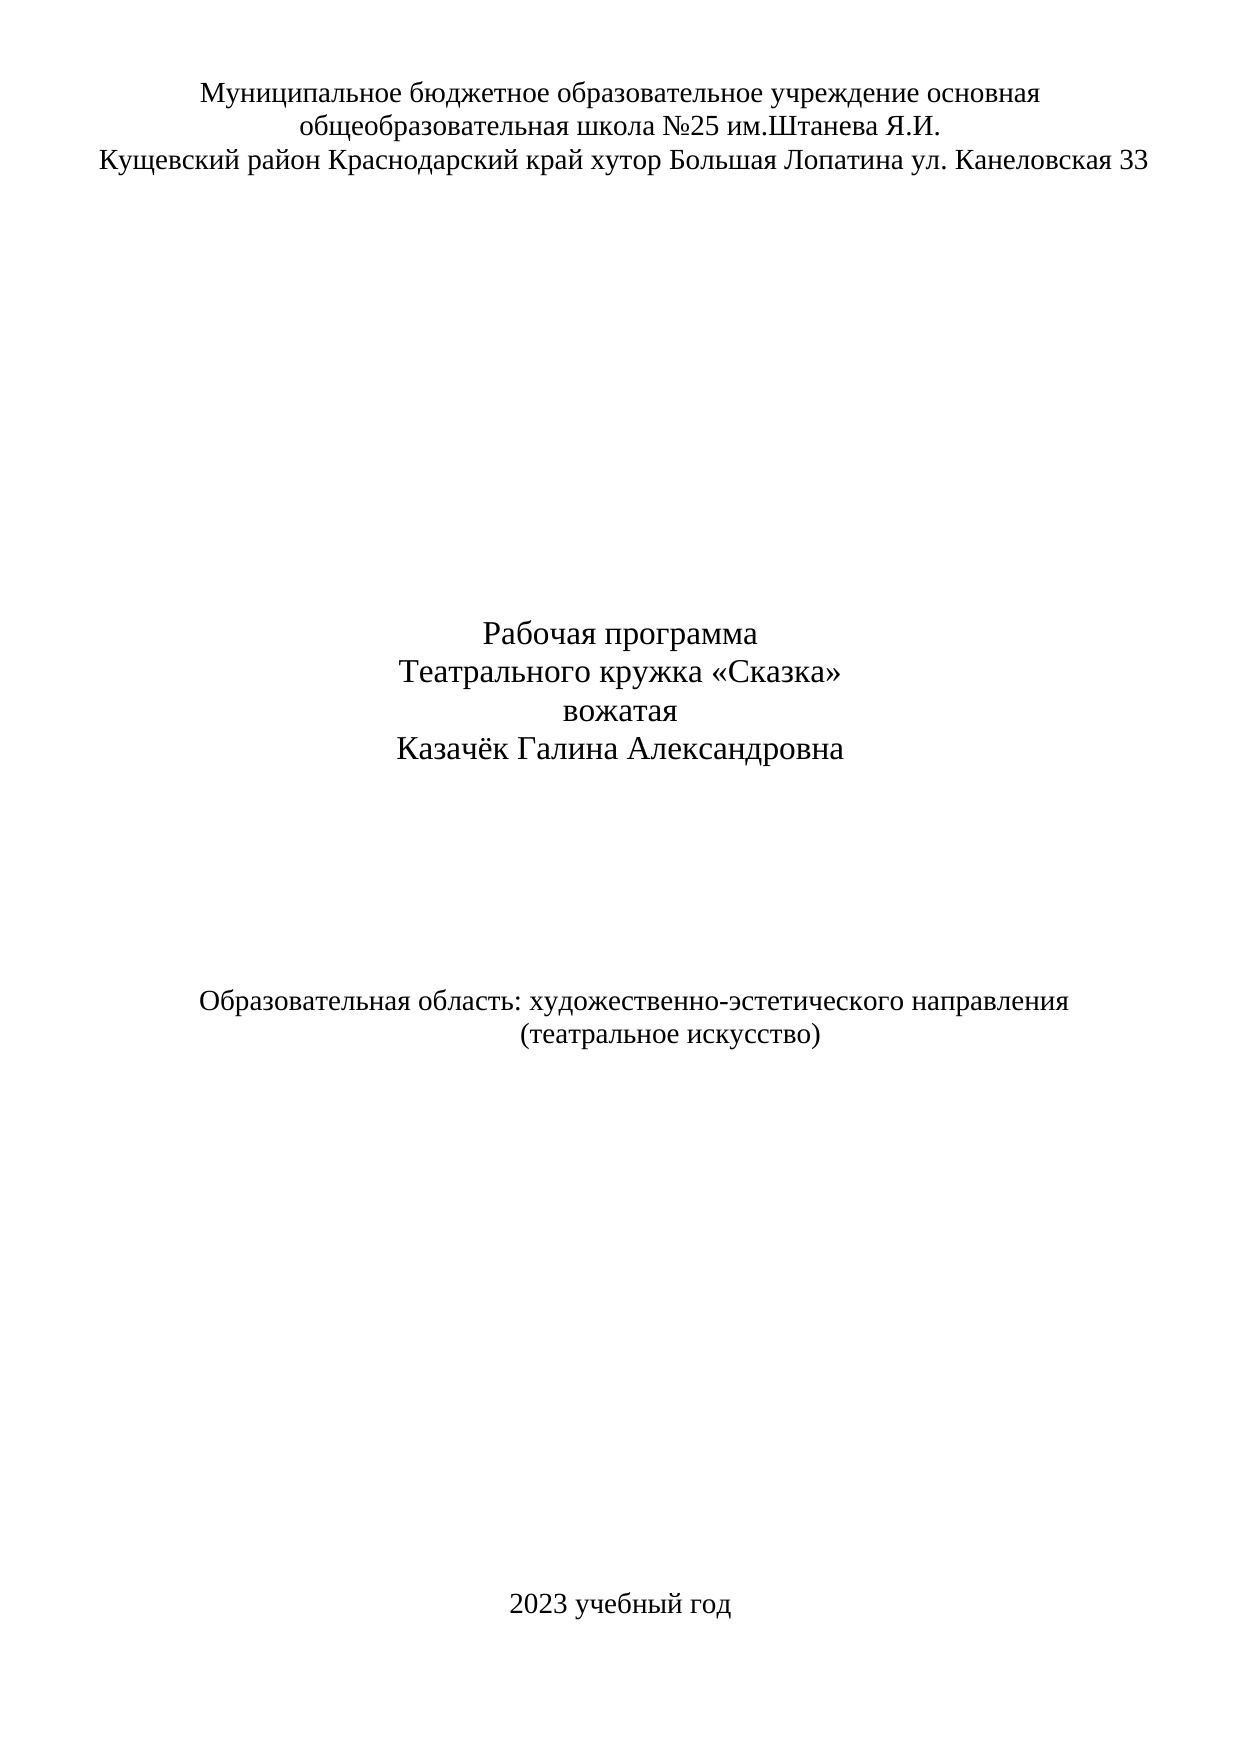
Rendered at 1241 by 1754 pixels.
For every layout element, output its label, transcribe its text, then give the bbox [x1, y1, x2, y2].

text вожатая [75, 690, 1165, 728]
text Кущевский район Краснодарский край хутор Большая Лопатина ул. Канеловская 33 [75, 142, 1165, 176]
text Муниципальное бюджетное образовательное учреждение основная общеобразовательная школа №25 им.Штанева Я.И. [75, 75, 1165, 142]
text Казачёк Галина Александровна [75, 728, 1165, 767]
text (театральное искусство) [75, 1016, 1165, 1050]
text 2023 учебный год [75, 1587, 1165, 1620]
text Театрального кружка «Сказка» [75, 652, 1165, 690]
text Образовательная область: художественно-эстетического направления [75, 983, 1165, 1016]
text Рабочая программа [75, 613, 1165, 652]
